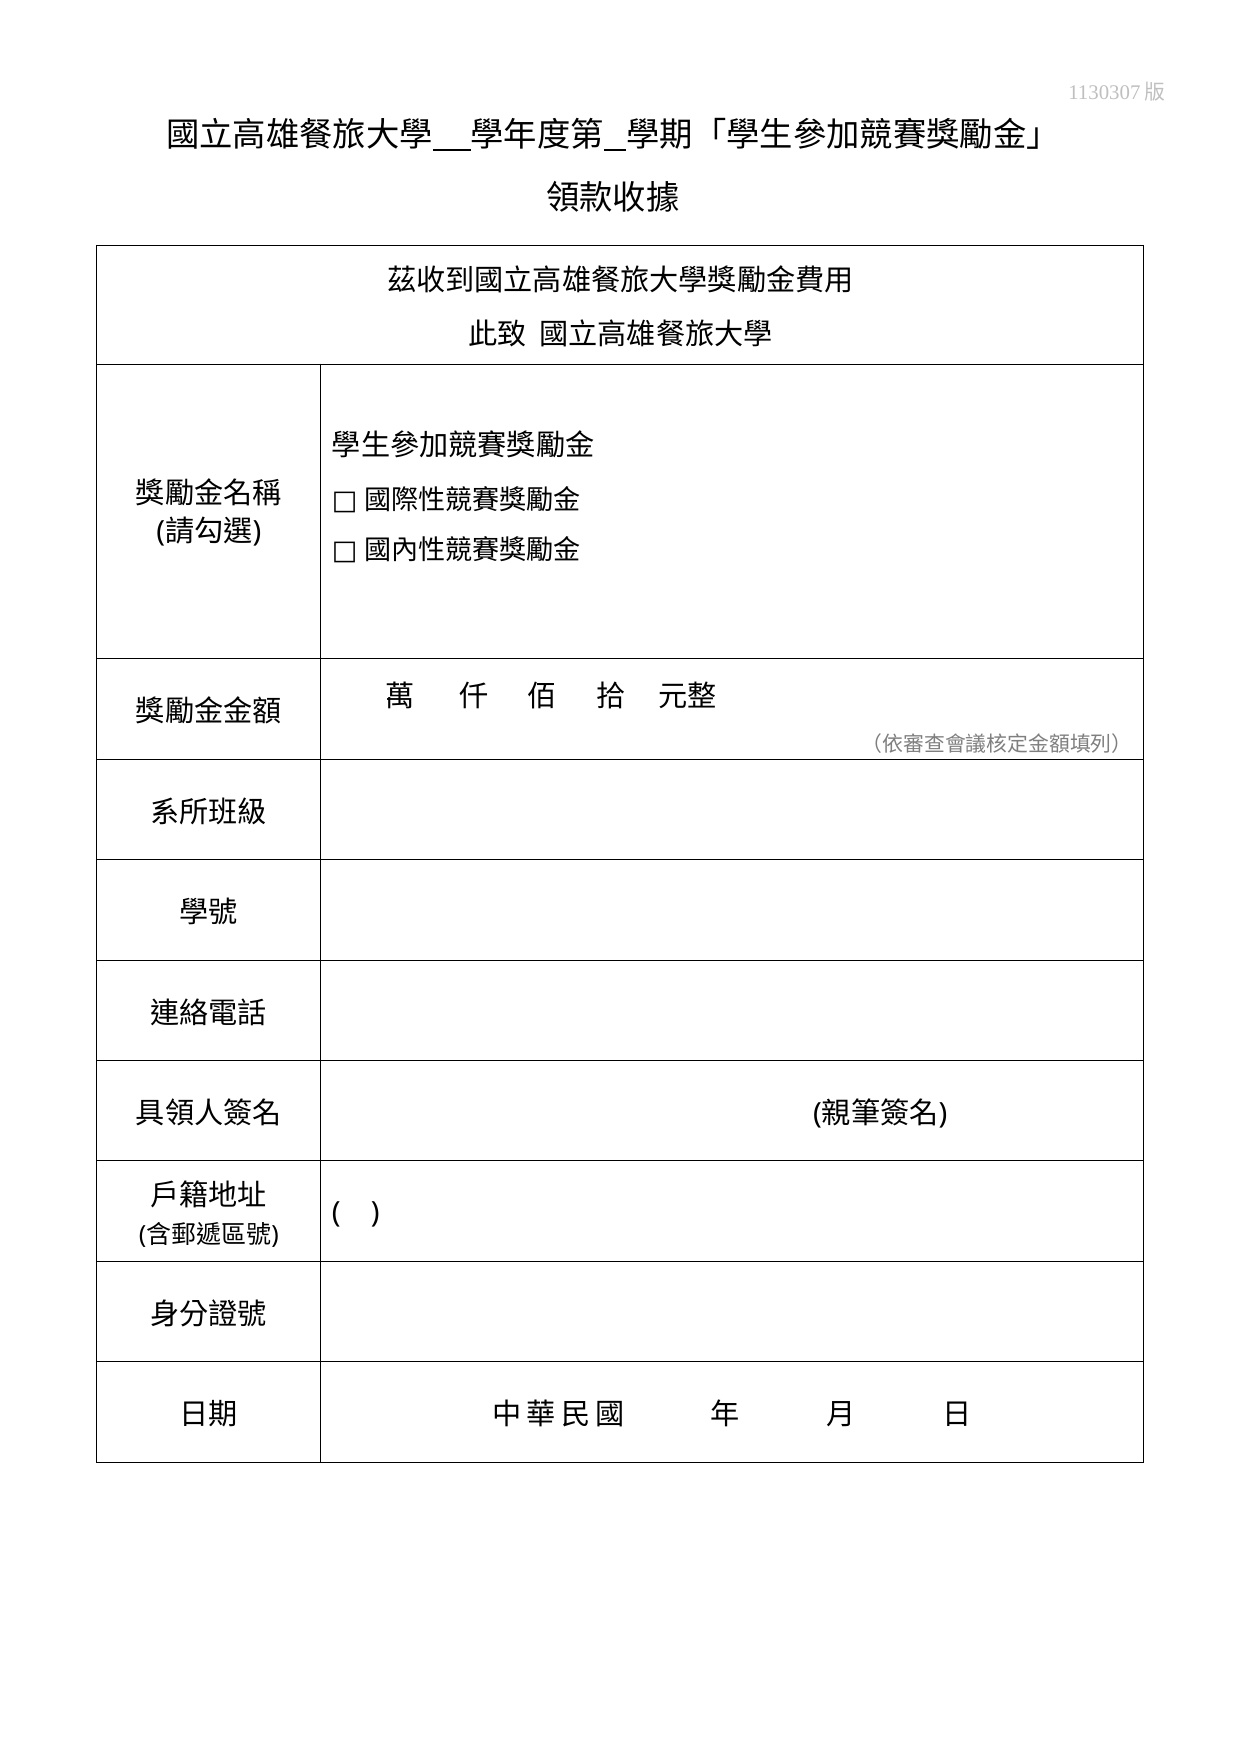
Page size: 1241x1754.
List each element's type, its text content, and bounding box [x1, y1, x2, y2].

table_cell 具領人簽名 [97, 1061, 320, 1160]
table_cell (親筆簽名) [321, 1061, 1143, 1160]
table_cell 萬 仟 佰 拾 元整 （依審查會議核定金額填列） [321, 659, 1143, 759]
table_cell [321, 860, 1143, 959]
table_cell [321, 760, 1143, 859]
table_cell [321, 1262, 1143, 1361]
text 領款收據 [60, 168, 1165, 220]
table_cell 連絡電話 [97, 961, 320, 1060]
table_cell 獎勵金金額 [97, 659, 320, 759]
table_cell [321, 961, 1143, 1060]
table_header 茲收到國立高雄餐旅大學獎勵金費用 此致 國立高雄餐旅大學 [97, 246, 1143, 363]
table_cell ( ) [321, 1161, 1143, 1261]
table_cell 學號 [97, 860, 320, 959]
table_cell 中華民國 年 月 日 [321, 1362, 1143, 1462]
table_cell 學生參加競賽獎勵金 □ 國際性競賽獎勵金 □ 國內性競賽獎勵金 [321, 365, 1143, 658]
table_cell 戶籍地址 (含郵遞區號) [97, 1161, 320, 1261]
table_cell 日期 [97, 1362, 320, 1462]
table_cell 系所班級 [97, 760, 320, 859]
table_cell 獎勵金名稱 (請勾選) [97, 365, 320, 658]
text 國立高雄餐旅大學 學年度第 學期「學生參加競賽獎勵金」 [60, 105, 1165, 157]
table_cell 身分證號 [97, 1262, 320, 1361]
